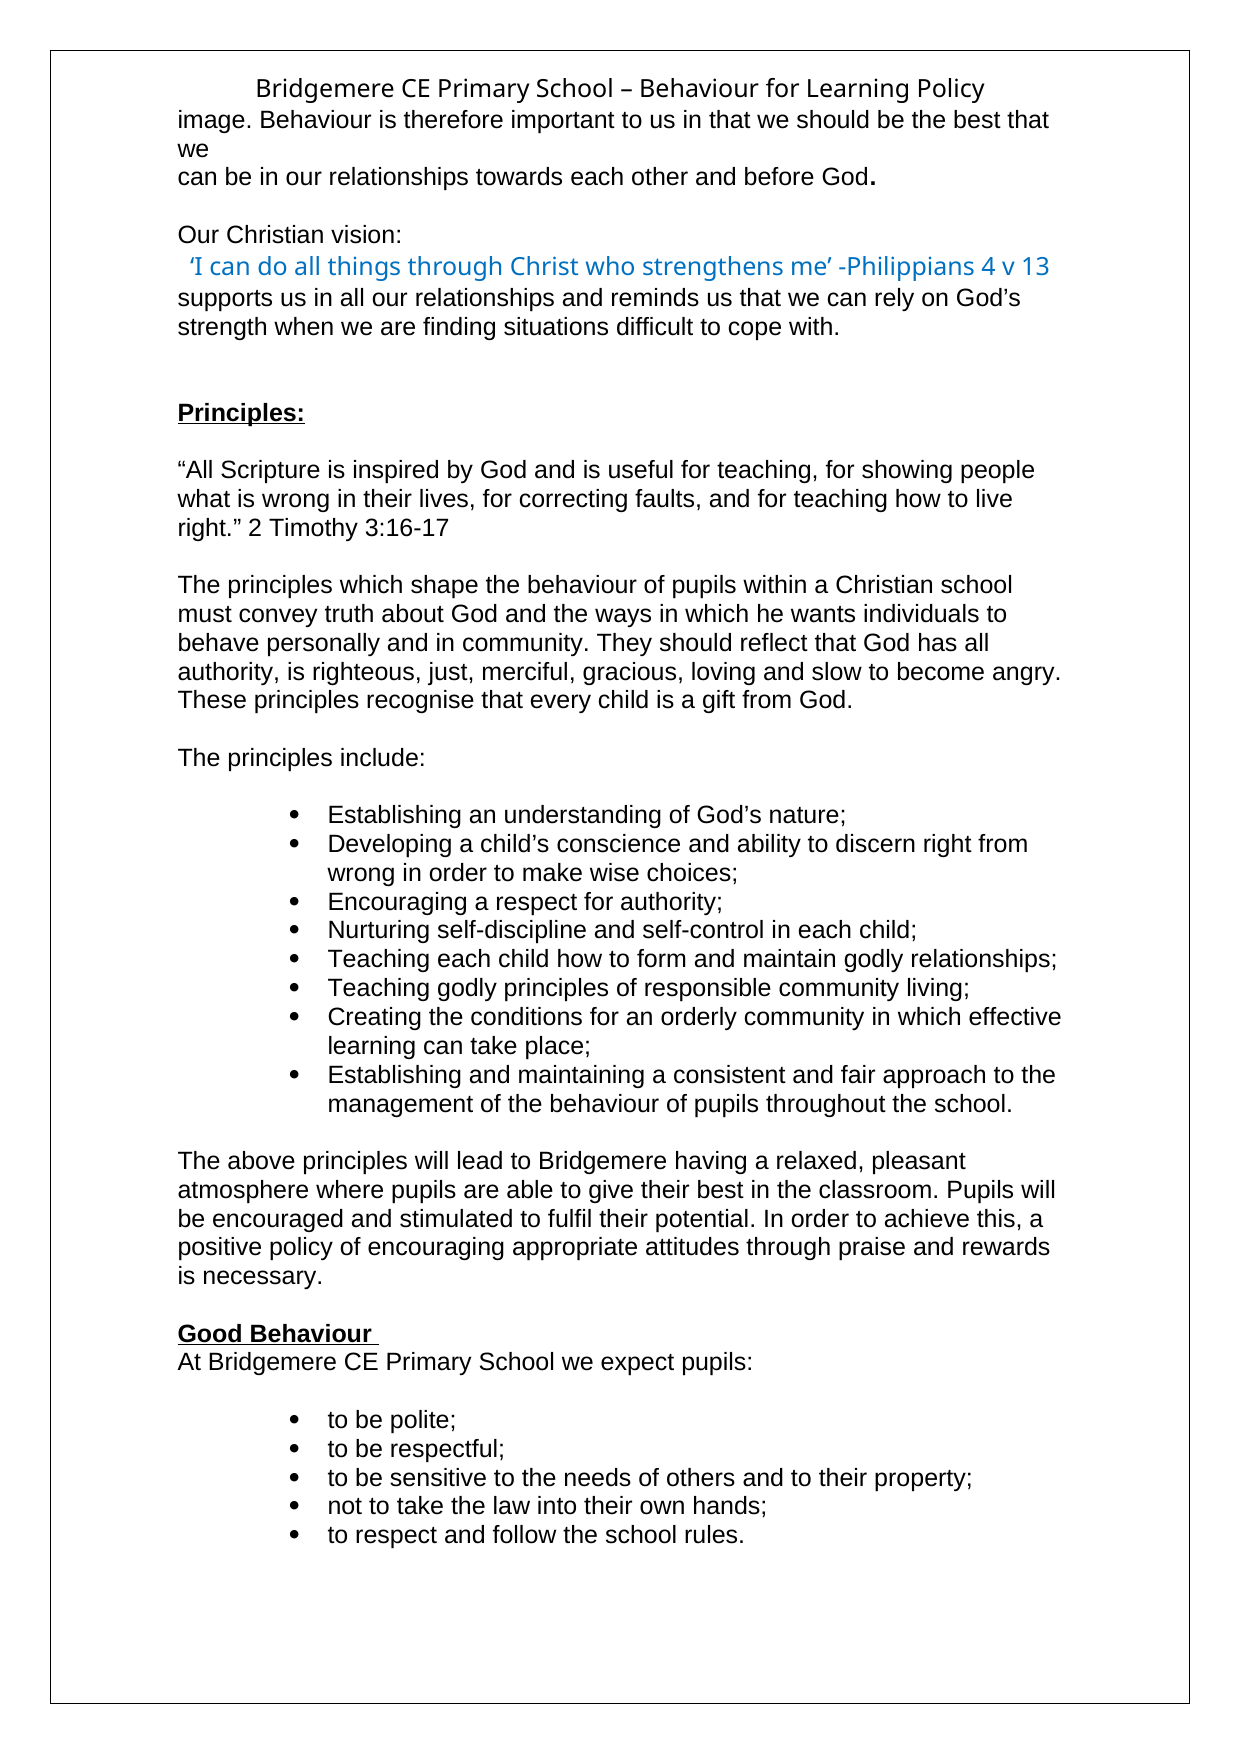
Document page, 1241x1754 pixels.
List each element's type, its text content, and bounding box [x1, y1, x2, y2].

list Teaching each child how to form and maintain godly relationships; [290, 944, 1063, 973]
list to be respectful; [290, 1434, 1063, 1462]
text “All Scripture is inspired by God and is useful for teaching, for showing people what is wrong in their lives, for correcting faults, and for teaching how to live right.” 2 Timothy 3:16-17 [177, 455, 1063, 541]
list to be sensitive to the needs of others and to their property; [290, 1462, 1063, 1491]
text The principles include: [177, 743, 1063, 771]
list to be polite; [290, 1405, 1063, 1434]
text The above principles will lead to Bridgemere having a relaxed, pleasant atmosphere where pupils are able to give their best in the classroom. Pupils will be encouraged and stimulated to fulfil their potential. In order to achieve this, a positive policy of encouraging appropriate attitudes through praise and rewards is necessary. [177, 1146, 1063, 1290]
list to respect and follow the school rules. [290, 1520, 1063, 1549]
text ‘I can do all things through Christ who strengthens me’ -Philippians 4 v 13 [177, 249, 1063, 283]
text can be in our relationships towards each other and before God. [177, 162, 1063, 191]
list Developing a child’s conscience and ability to discern right from wrong in order to make wise choices; [290, 829, 1063, 887]
list Establishing and maintaining a consistent and fair approach to the management of the behaviour of pupils throughout the school. [290, 1060, 1063, 1117]
text At Bridgemere CE Primary School we expect pupils: [177, 1347, 1063, 1376]
list Encouraging a respect for authority; [290, 887, 1063, 916]
text Our Christian vision: [177, 220, 1063, 249]
list Teaching godly principles of responsible community living; [290, 973, 1063, 1002]
list Nurturing self-discipline and self-control in each child; [290, 916, 1063, 944]
text Good Behaviour [177, 1318, 1063, 1347]
list Creating the conditions for an orderly community in which effective learning can take place; [290, 1002, 1063, 1060]
text Principles: [177, 398, 1063, 426]
list Establishing an understanding of God’s nature; [290, 800, 1063, 829]
text image. Behaviour is therefore important to us in that we should be the best that we [177, 105, 1063, 162]
text The principles which shape the behaviour of pupils within a Christian school must convey truth about God and the ways in which he wants individuals to behave personally and in community. They should reflect that God has all authority, is righteous, just, merciful, gracious, loving and slow to become angry. These principles recognise that every child is a gift from God. [177, 570, 1063, 714]
text supports us in all our relationships and reminds us that we can rely on God’s strength when we are finding situations difficult to cope with. [177, 283, 1063, 340]
list not to take the law into their own hands; [290, 1491, 1063, 1520]
